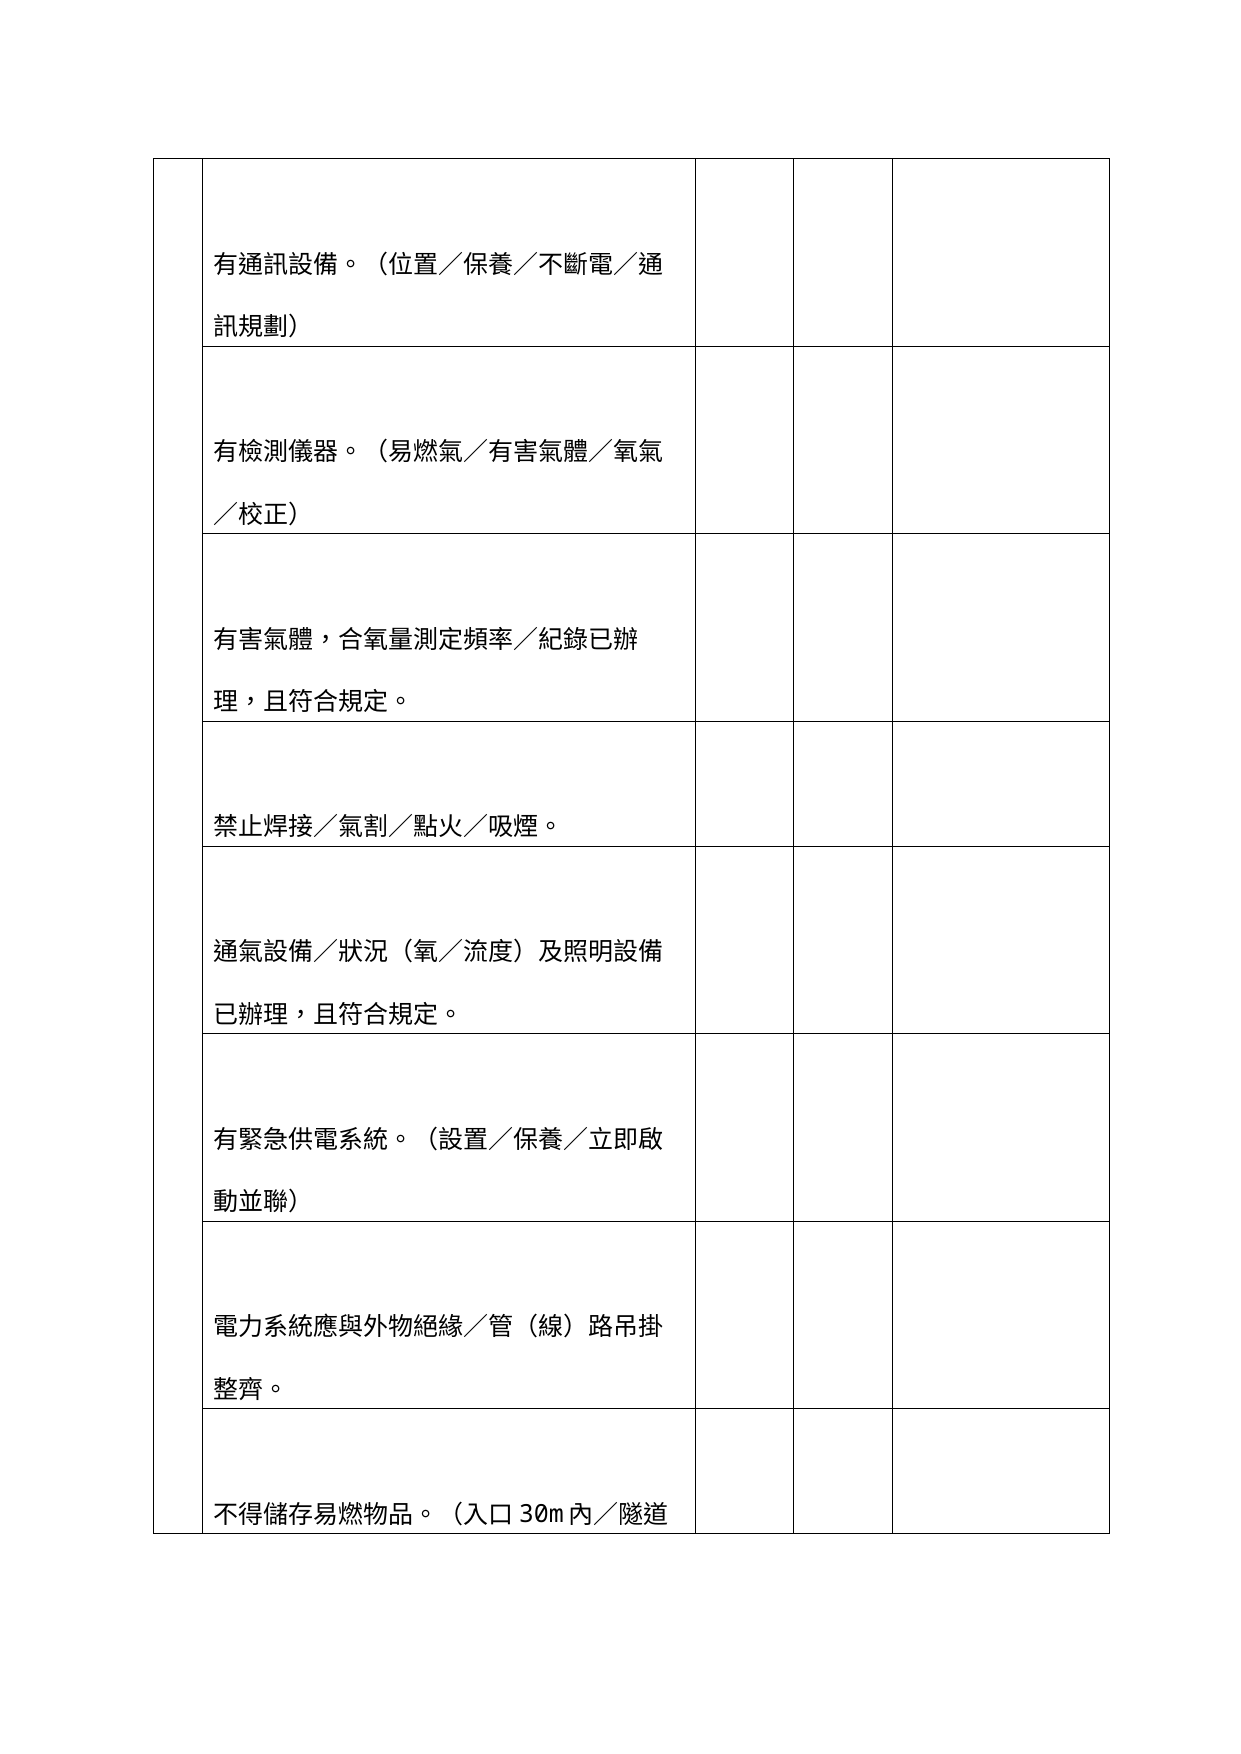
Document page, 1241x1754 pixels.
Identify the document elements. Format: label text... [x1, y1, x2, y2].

table_cell [696, 534, 793, 721]
table_cell [696, 159, 793, 346]
table_cell [794, 1409, 892, 1533]
table_cell [696, 347, 793, 533]
table_cell 有緊急供電系統。（設置／保養／立即啟動並聯） [203, 1034, 695, 1221]
table_cell [696, 722, 793, 846]
table_cell 禁止焊接／氣割／點火／吸煙。 [203, 722, 695, 846]
table_cell 有害氣體，合氧量測定頻率／紀錄已辦理，且符合規定。 [203, 534, 695, 721]
table_cell [154, 159, 202, 1533]
table_cell [794, 159, 892, 346]
table_cell 不得儲存易燃物品。（入口30m內／隧道 [203, 1409, 695, 1533]
table_cell 有檢測儀器。（易燃氣／有害氣體／氧氣／校正） [203, 347, 695, 533]
table_cell [893, 1222, 1109, 1408]
table_cell [893, 1034, 1109, 1221]
table_cell [893, 722, 1109, 846]
table_cell [696, 847, 793, 1033]
table_cell [893, 534, 1109, 721]
table_cell [696, 1034, 793, 1221]
table_cell 有通訊設備。（位置／保養／不斷電／通訊規劃） [203, 159, 695, 346]
table_cell [893, 1409, 1109, 1533]
table_cell [696, 1222, 793, 1408]
table_cell [794, 347, 892, 533]
table_cell [696, 1409, 793, 1533]
table_cell [893, 347, 1109, 533]
table_cell 電力系統應與外物絕緣／管（線）路吊掛整齊。 [203, 1222, 695, 1408]
table_cell 通氣設備／狀況（氧／流度）及照明設備已辦理，且符合規定。 [203, 847, 695, 1033]
table_cell [794, 722, 892, 846]
table_cell [893, 847, 1109, 1033]
table_cell [893, 159, 1109, 346]
table_cell [794, 1034, 892, 1221]
table_cell [794, 1222, 892, 1408]
table_cell [794, 534, 892, 721]
table_cell [794, 847, 892, 1033]
